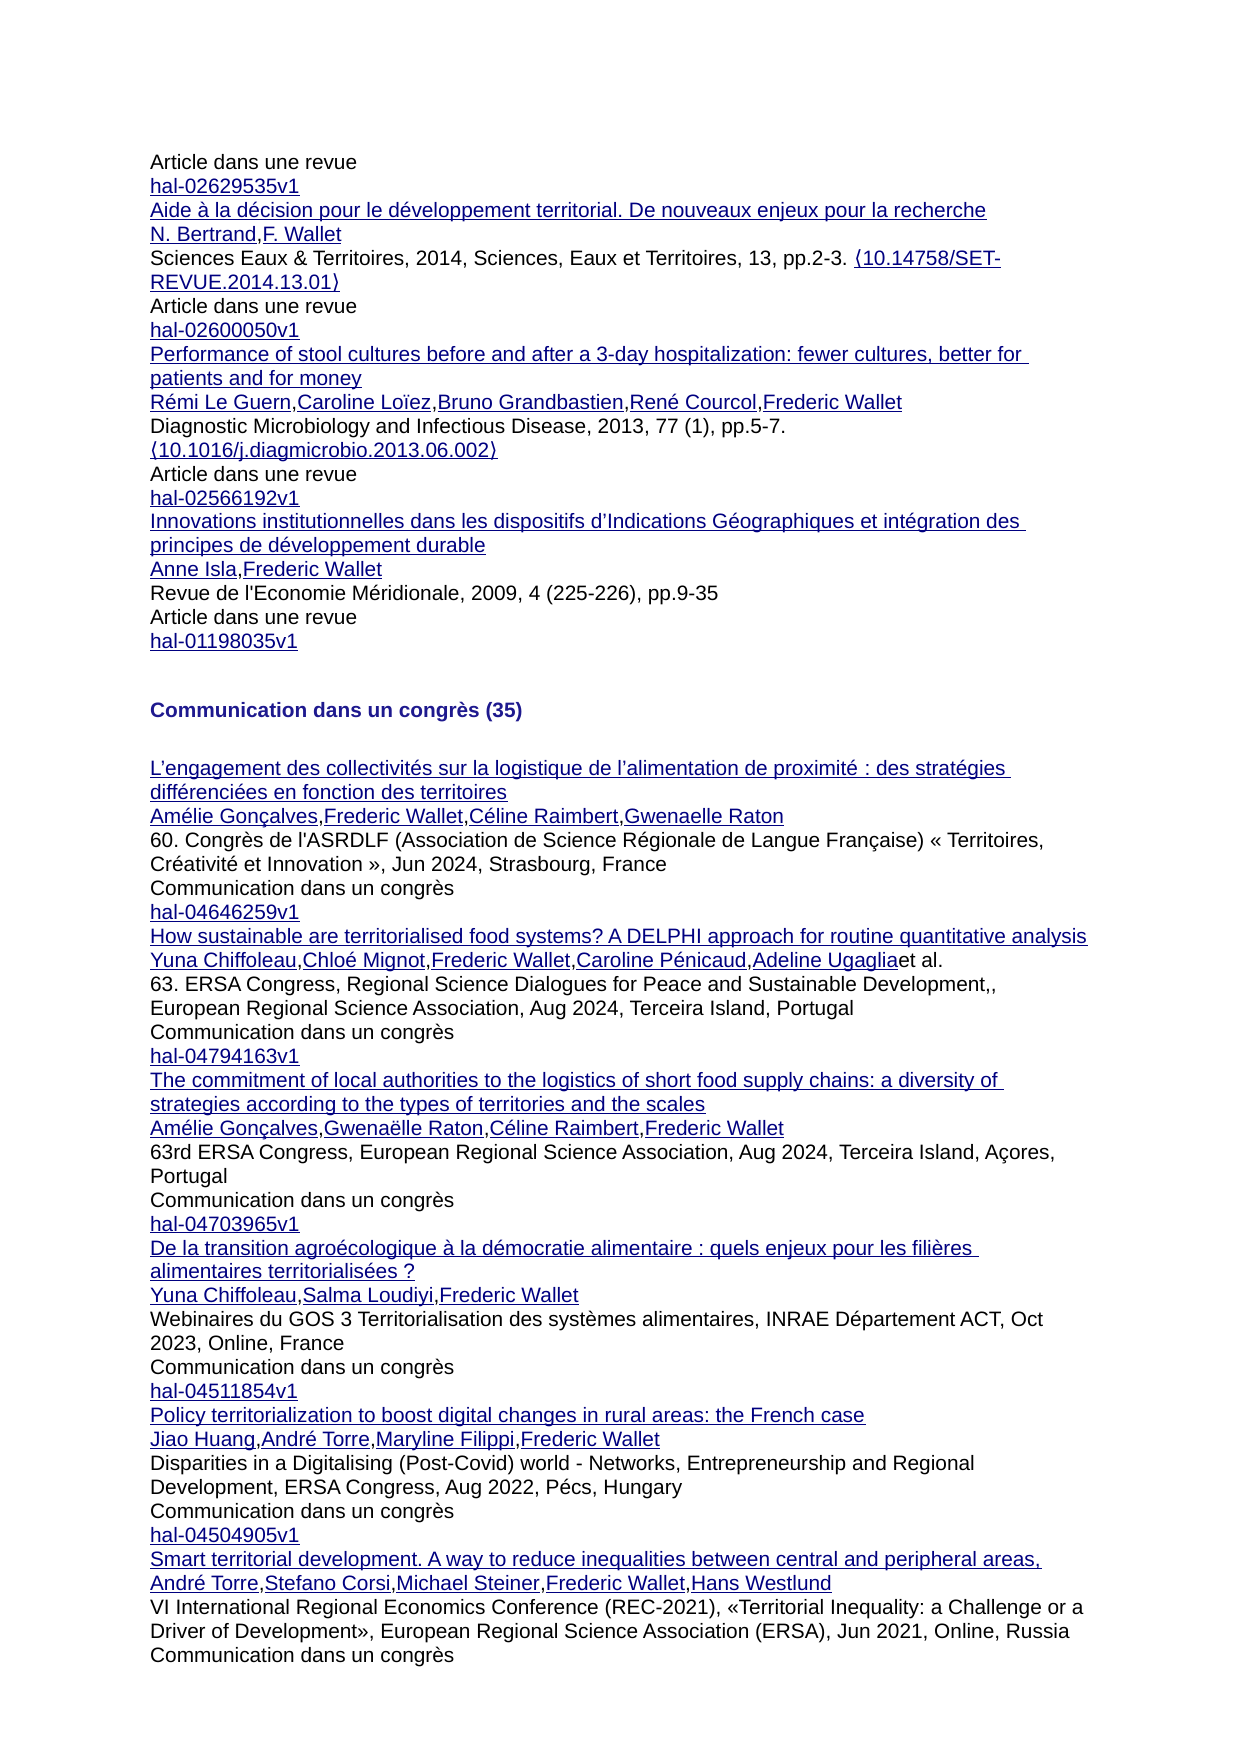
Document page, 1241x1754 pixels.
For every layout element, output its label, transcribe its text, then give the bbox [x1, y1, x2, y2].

table_cell Policy territorialization to boost digital changes in rural areas: the French case Jiao Huang,André Torre,Maryline Filippi,Frederic Wallet Disparities in a Digitalising (Post-Covid) world - Networks, Entrepreneurship and Regional Development, ERSA Congress, Aug 2022, Pécs, Hungary Communication dans un congrès hal-04504905v1 [150, 1403, 1090, 1547]
table_header L’engagement des collectivités sur la logistique de l’alimentation de proximité : des stratégies différenciées en fonction des territoires Amélie Gonçalves,Frederic Wallet,Céline Raimbert,Gwenaelle Raton 60. Congrès de l'ASRDLF (Association de Science Régionale de Langue Française) « Territoires, Créativité et Innovation », Jun 2024, Strasbourg, France Communication dans un congrès hal-04646259v1 [150, 756, 1090, 924]
subtitle Communication dans un congrès (35) [150, 698, 1090, 722]
table_cell The commitment of local authorities to the logistics of short food supply chains: a diversity of strategies according to the types of territories and the scales Amélie Gonçalves,Gwenaëlle Raton,Céline Raimbert,Frederic Wallet 63rd ERSA Congress, European Regional Science Association, Aug 2024, Terceira Island, Açores, Portugal Communication dans un congrès hal-04703965v1 [150, 1068, 1090, 1235]
table_cell Smart territorial development. A way to reduce inequalities between central and peripheral areas, André Torre,Stefano Corsi,Michael Steiner,Frederic Wallet,Hans Westlund VI International Regional Economics Conference (REC-2021), «Territorial Inequality: a Challenge or a Driver of Development», European Regional Science Association (ERSA), Jun 2021, Online, Russia Communication dans un congrès [150, 1547, 1090, 1667]
table_cell Aide à la décision pour le développement territorial. De nouveaux enjeux pour la recherche N. Bertrand,F. Wallet Sciences Eaux & Territoires, 2014, Sciences, Eaux et Territoires, 13, pp.2-3. ⟨10.14758/SET-REVUE.2014.13.01⟩ Article dans une revue hal-02600050v1 [150, 198, 1090, 342]
table_cell Innovations institutionnelles dans les dispositifs d’Indications Géographiques et intégration des principes de développement durable Anne Isla,Frederic Wallet Revue de l'Economie Méridionale, 2009, 4 (225-226), pp.9-35 Article dans une revue hal-01198035v1 [150, 509, 1090, 653]
table_cell How sustainable are territorialised food systems? A DELPHI approach for routine quantitative analysis Yuna Chiffoleau,Chloé Mignot,Frederic Wallet,Caroline Pénicaud,Adeline Ugagliaet al. 63. ERSA Congress, Regional Science Dialogues for Peace and Sustainable Development,, European Regional Science Association, Aug 2024, Terceira Island, Portugal Communication dans un congrès hal-04794163v1 [150, 924, 1090, 1068]
table_cell Article dans une revue hal-02629535v1 [150, 150, 1090, 198]
table_cell Performance of stool cultures before and after a 3-day hospitalization: fewer cultures, better for patients and for money Rémi Le Guern,Caroline Loïez,Bruno Grandbastien,René Courcol,Frederic Wallet Diagnostic Microbiology and Infectious Disease, 2013, 77 (1), pp.5-7. ⟨10.1016/j.diagmicrobio.2013.06.002⟩ Article dans une revue hal-02566192v1 [150, 342, 1090, 509]
table_cell De la transition agroécologique à la démocratie alimentaire : quels enjeux pour les filières alimentaires territorialisées ? Yuna Chiffoleau,Salma Loudiyi,Frederic Wallet Webinaires du GOS 3 Territorialisation des systèmes alimentaires, INRAE Département ACT, Oct 2023, Online, France Communication dans un congrès hal-04511854v1 [150, 1235, 1090, 1403]
